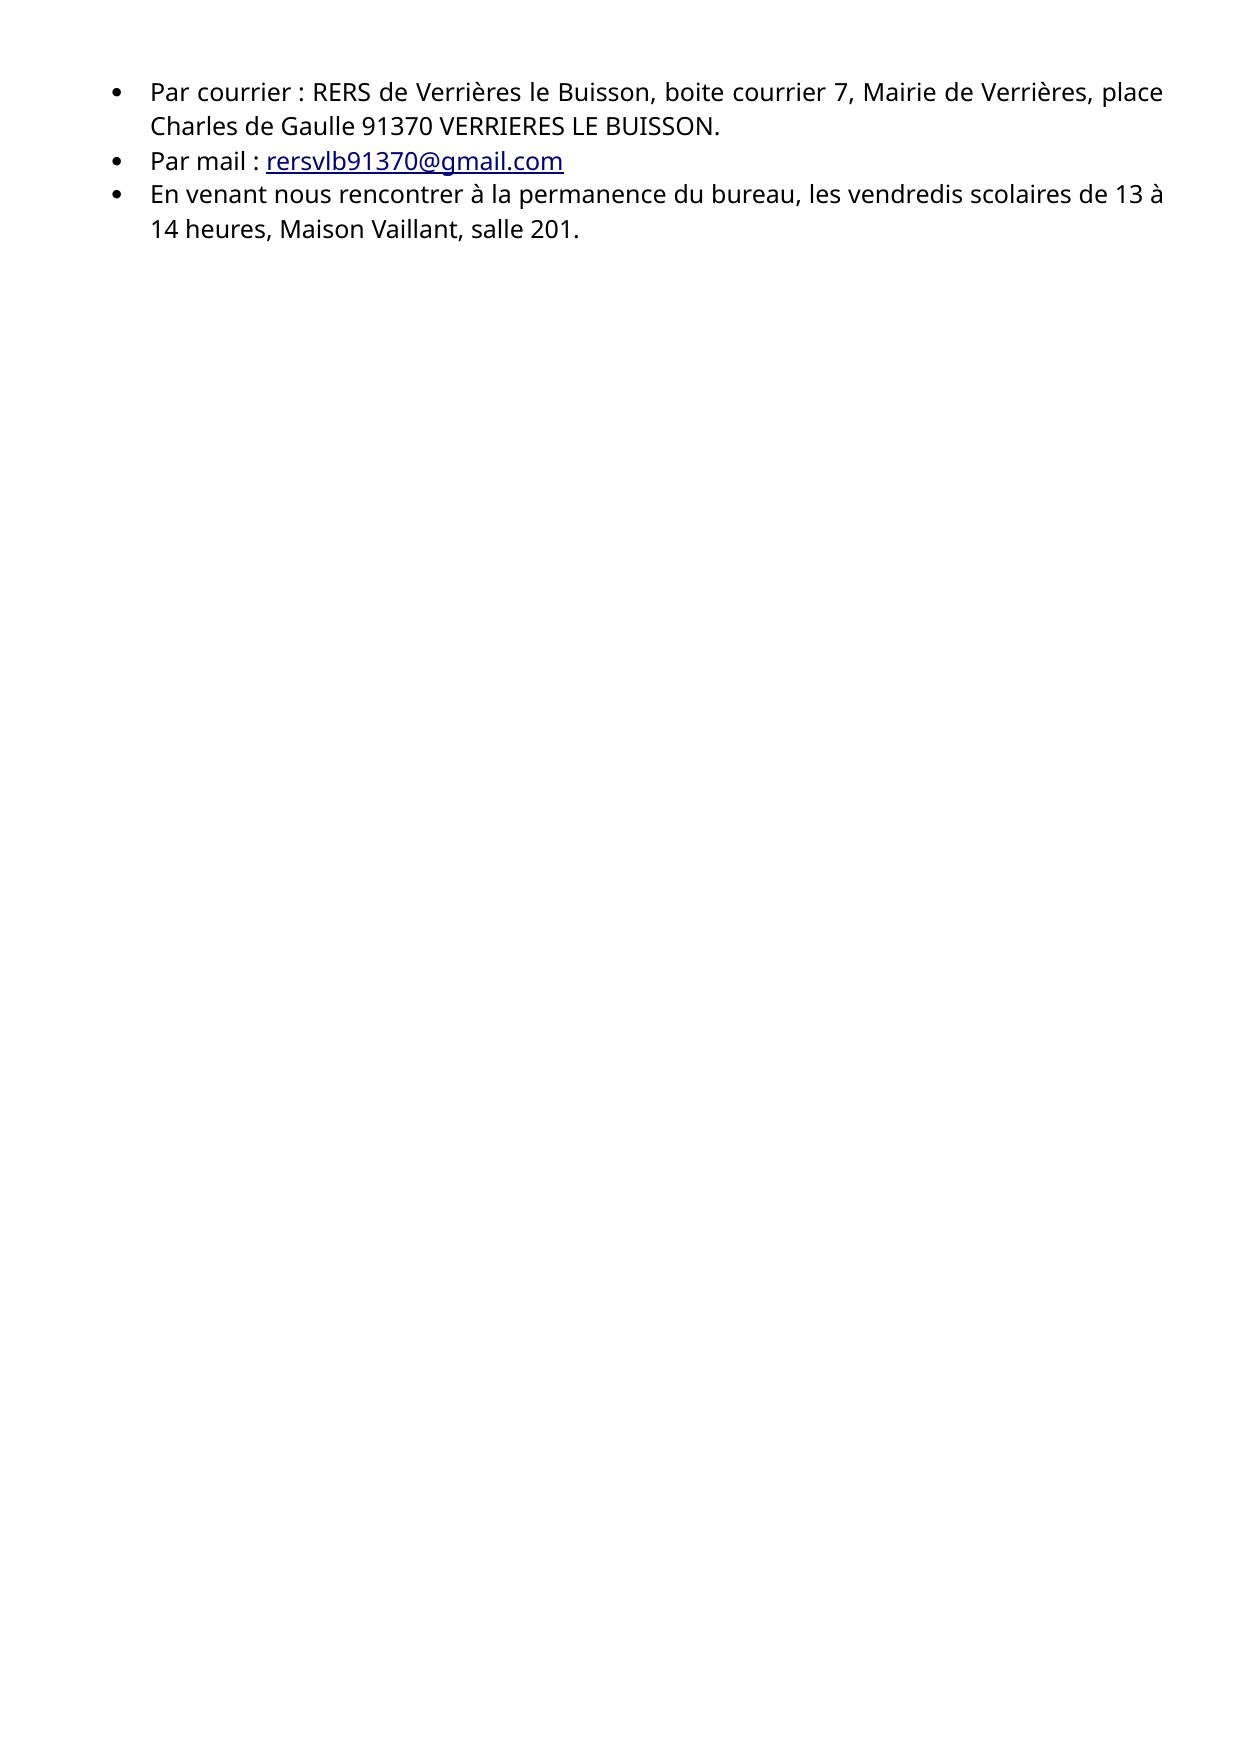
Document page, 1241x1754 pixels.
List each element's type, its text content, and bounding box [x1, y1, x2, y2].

list Par courrier : RERS de Verrières le Buisson, boite courrier 7, Mairie de Verrières, place Charles de Gaulle 91370 VERRIERES LE BUISSON. [112, 75, 1165, 143]
list Par mail : rersvlb91370@gmail.com [112, 143, 1165, 177]
list En venant nous rencontrer à la permanence du bureau, les vendredis scolaires de 13 à 14 heures, Maison Vaillant, salle 201. [112, 177, 1165, 245]
